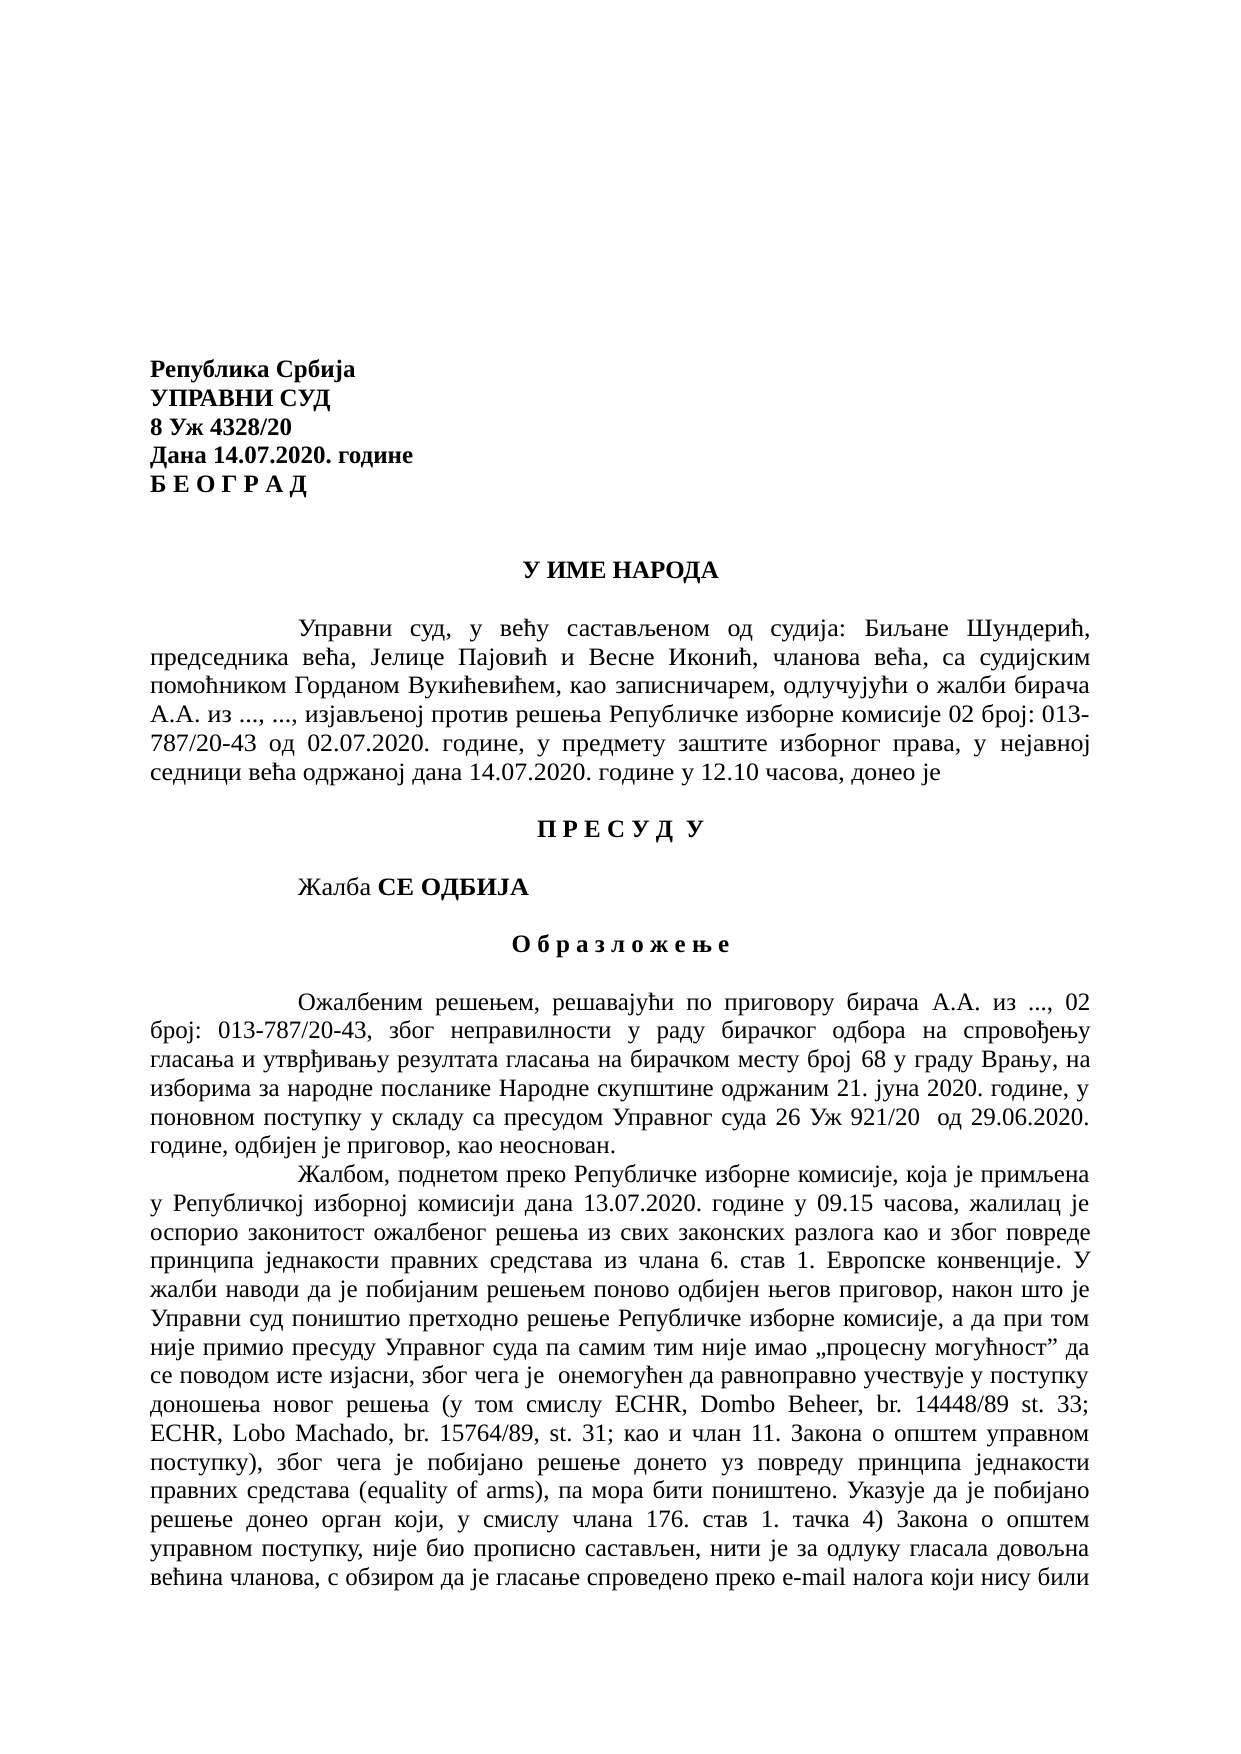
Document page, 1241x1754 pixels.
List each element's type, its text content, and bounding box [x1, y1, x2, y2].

text У ИМЕ НАРОДА [150, 555, 1091, 584]
text Жалба СЕ ОДБИЈA [150, 872, 1091, 900]
text 8 Уж 4328/20 [150, 412, 1091, 440]
text Управни суд, у већу састављеном од судија: Биљане Шундерић, председника већа, Јелице Пајовић и Весне Иконић, чланова већа, са судијским помоћником Горданом Вукићевићем, као записничарем, одлучујући о жалби бирача А.А. из ..., ..., изјављеној против решења Републичке изборне комисије 02 број: 013-787/20-43 од 02.07.2020. године, у предмету заштите изборног права, у нејавној седници већа одржаној дана 14.07.2020. године у 12.10 часова, донео је [150, 613, 1091, 785]
text УПРАВНИ СУД [150, 383, 1091, 412]
text О б р а з л о ж е њ е [150, 929, 1091, 958]
text Б Е О Г Р А Д [150, 469, 1091, 498]
text Жалбом, поднетом преко Републичке изборне комисије, која је примљена у Републичкој изборној комисији дана 13.07.2020. године у 09.15 часова, жалилац је оспорио законитост ожалбеног решења из свих законских разлога као и због повреде принципа једнакости правних средстава из члана 6. став 1. Европске конвенције. У жалби наводи да је побијаним решењем поново одбијен његов приговор, након што је Управни суд поништио претходно решење Републичке изборне комисије, а да при том није примио пресуду Управног суда па самим тим није имао „процесну могућност” да се поводом исте изјасни, због чега је онемогућен да равноправно учествује у поступку доношења новог решења (у том смислу ECHR, Dombo Beheer, br. 14448/89 st. 33; ECHR, Lobo Machado, br. 15764/89, st. 31; као и члан 11. Закона о општем управном поступку), због чега је побијано решење донето уз повреду принципа једнакости правних средстава (equality of arms), па мора бити поништено. Указује да је побијано решење донео орган који, у смислу члана 176. став 1. тачка 4) Закона о општем управном поступку, није био прописно састављен, нити је за одлуку гласала довољна већина чланова, с обзиром да је гласање спроведено преко e-mail налога који нису били [150, 1159, 1091, 1590]
text П Р Е С У Д У [150, 814, 1091, 843]
text Република Србија [150, 148, 1091, 383]
text Ожалбеним решењем, решавајући по приговору бирача А.А. из ..., 02 број: 013-787/20-43, због неправилности у раду бирачког одбора на спровођењу гласања и утврђивању резултата гласања на бирачком месту број 68 у граду Врању, на изборима за народне посланике Народне скупштине одржаним 21. јуна 2020. године, у поновном поступку у складу са пресудом Управног суда 26 Уж 921/20 од 29.06.2020. године, одбијен је приговор, као неоснован. [150, 987, 1091, 1159]
text Дана 14.07.2020. године [150, 440, 1091, 469]
